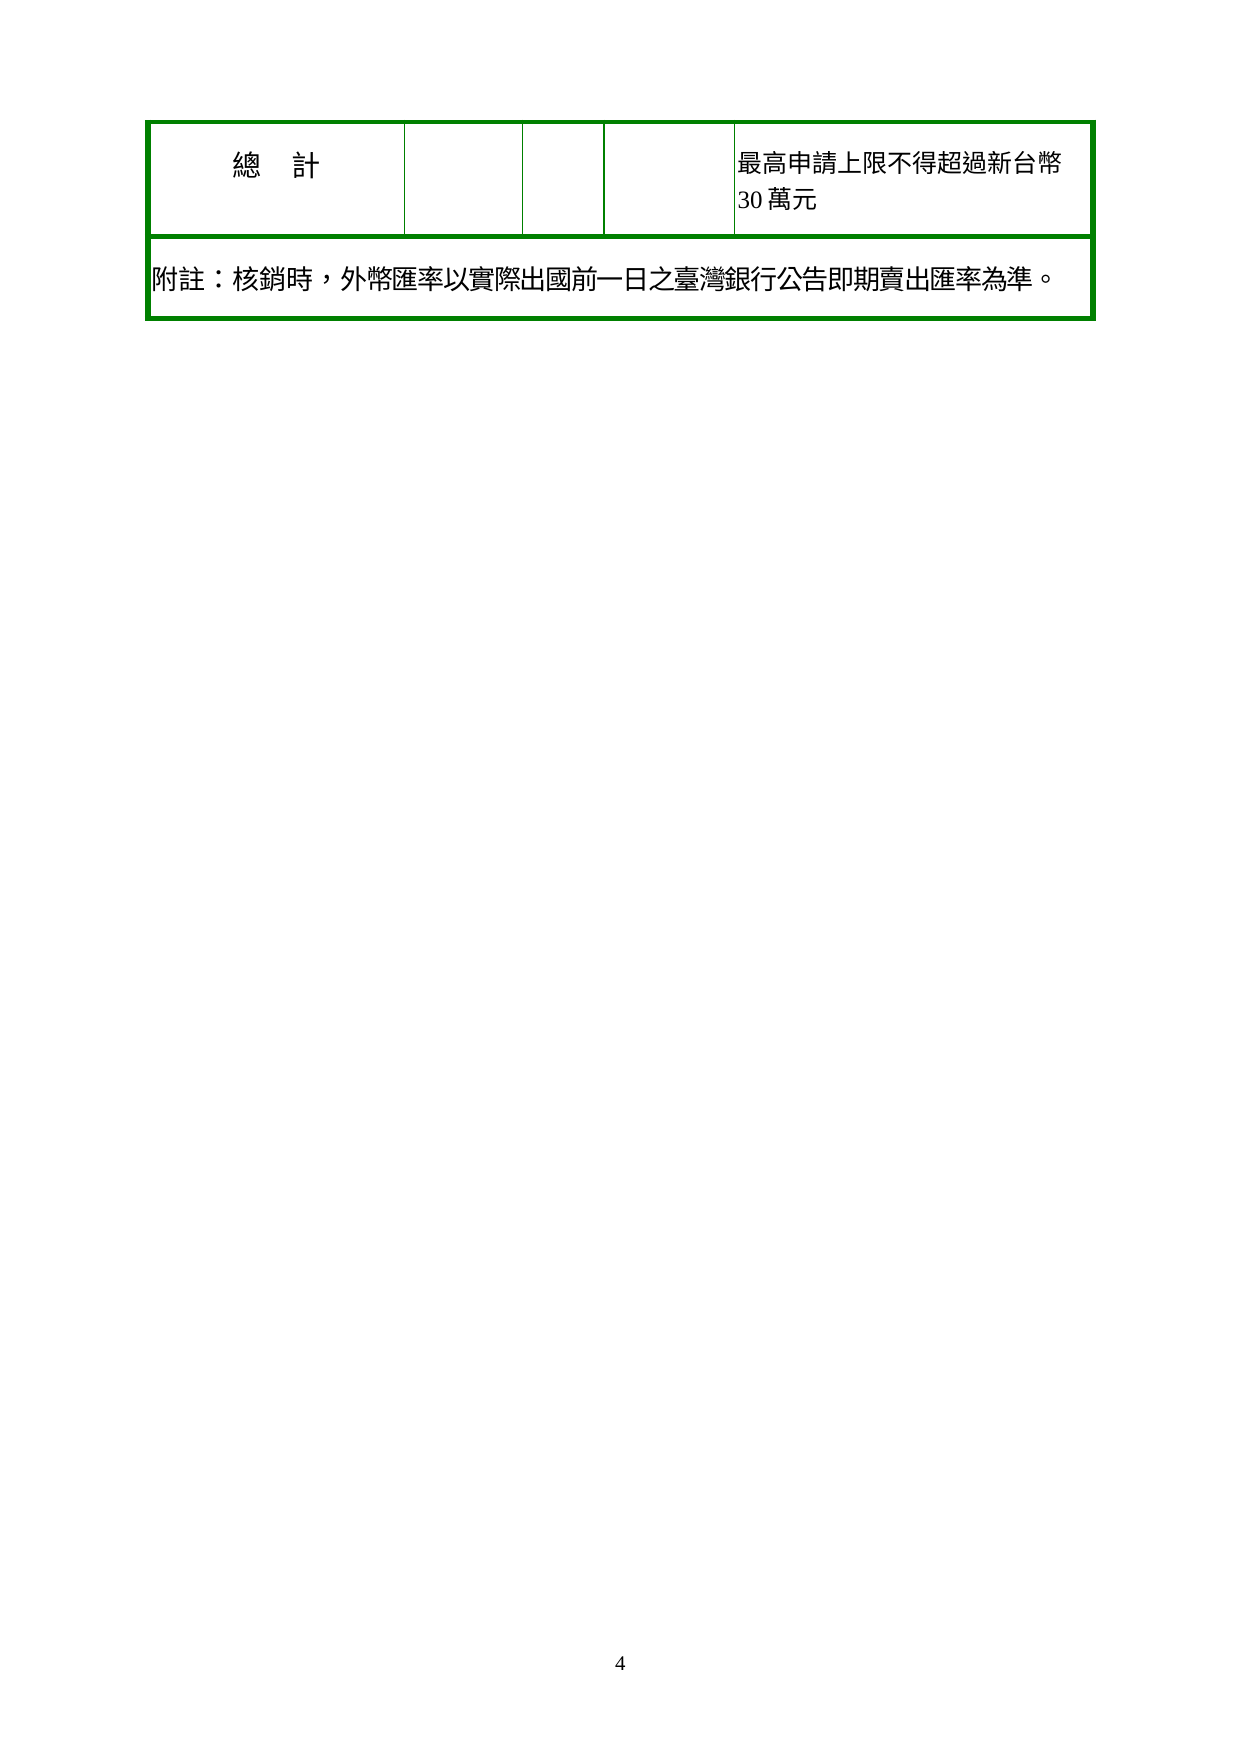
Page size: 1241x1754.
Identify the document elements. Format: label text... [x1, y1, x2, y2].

table_cell [605, 124, 734, 234]
table_cell [405, 124, 522, 234]
table_cell 總 計 [151, 124, 404, 234]
table_cell 最高申請上限不得超過新台幣30萬元 [735, 124, 1090, 234]
table_cell 附註：核銷時，外幣匯率以實際出國前一日之臺灣銀行公告即期賣出匯率為準。 [151, 239, 1090, 316]
table_cell [523, 124, 603, 234]
